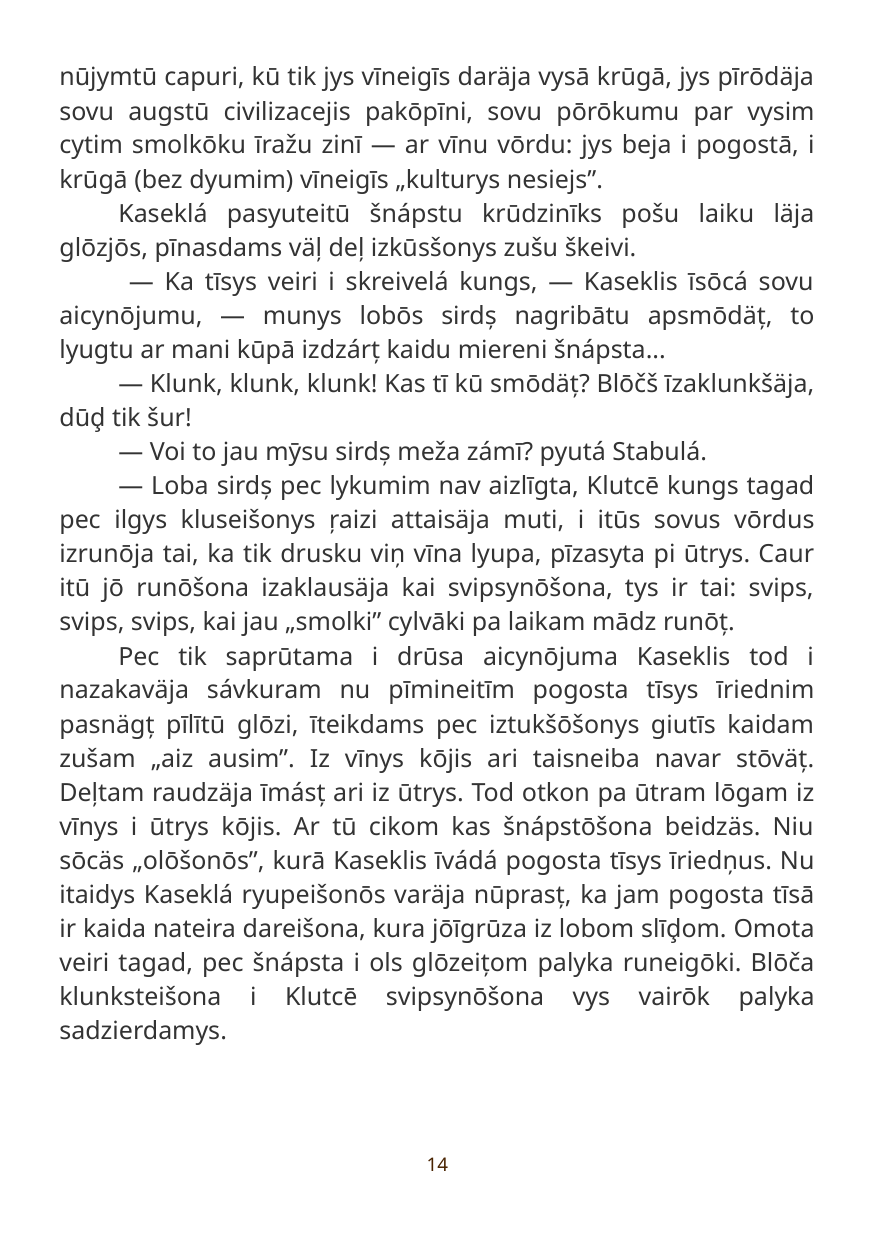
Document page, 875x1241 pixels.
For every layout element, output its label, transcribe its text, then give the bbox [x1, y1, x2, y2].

text nūjymtū capuri, kū tik jys vīneigīs daräja vysā krūgā, jys pīrōdäja sovu augstū civilizacejis pakōpīni, sovu pōrōkumu par vysim cytim smolkōku īražu zinī — ar vīnu vōrdu: jys beja i pogostā, i krūgā (bez dyumim) vīneigīs „kulturys nesiejs”. [59, 59, 815, 195]
text — Klunk, klunk, klunk! Kas tī kū smōdäț? Blōčš īzaklunkšäja, dūḑ tik šur! [59, 366, 815, 434]
text — Voi to jau mȳsu sirdș meža zámī? pyutá Stabulá. [59, 434, 815, 468]
text Kaseklá pasyuteitū šnápstu krūdzinīks pošu laiku läja glōzjōs, pīnasdams väļ deļ izkūsšonys zušu škeivi. [59, 195, 815, 263]
text — Ka tīsys veiri i skreivelá kungs, — Kaseklis īsōcá sovu aicynōjumu, — munys lobōs sirdș nagribātu apsmōdäț, to lyugtu ar mani kūpā izdzárț kaidu miereni šnápsta... [59, 263, 815, 366]
text — Loba sirdș pec lykumim nav aizlīgta, Klutcē kungs tagad pec ilgys kluseišonys ŗaizi attaisäja muti, i itūs sovus vōrdus izrunōja tai, ka tik drusku viņ vīna lyupa, pīzasyta pi ūtrys. Caur itū jō runōšona izaklausäja kai svipsynōšona, tys ir tai: svips, svips, svips, kai jau „smolki” cylvāki pa laikam mādz runōț. [59, 468, 815, 638]
text Pec tik saprūtama i drūsa aicynōjuma Kaseklis tod i nazakaväja sávkuram nu pīmineitīm pogosta tīsys īriednim pasnägț pīlītū glōzi, īteikdams pec iztukšōšonys giutīs kaidam zušam „aiz ausim”. Iz vīnys kōjis ari taisneiba navar stōväț. Deļtam raudzäja īmásț ari iz ūtrys. Tod otkon pa ūtram lōgam iz vīnys i ūtrys kōjis. Ar tū cikom kas šnápstōšona beidzäs. Niu sōcäs „olōšonōs”, kurā Kaseklis īvádá pogosta tīsys īriedņus. Nu itaidys Kaseklá ryupeišonōs varäja nūprasț, ka jam pogosta tīsā ir kaida nateira dareišona, kura jōīgrūza iz lobom slīḑom. Omota veiri tagad, pec šnápsta i ols glōzeițom palyka runeigōki. Blōča klunksteišona i Klutcē svipsynōšona vys vairōk palyka sadzierdamys. [59, 638, 815, 1047]
